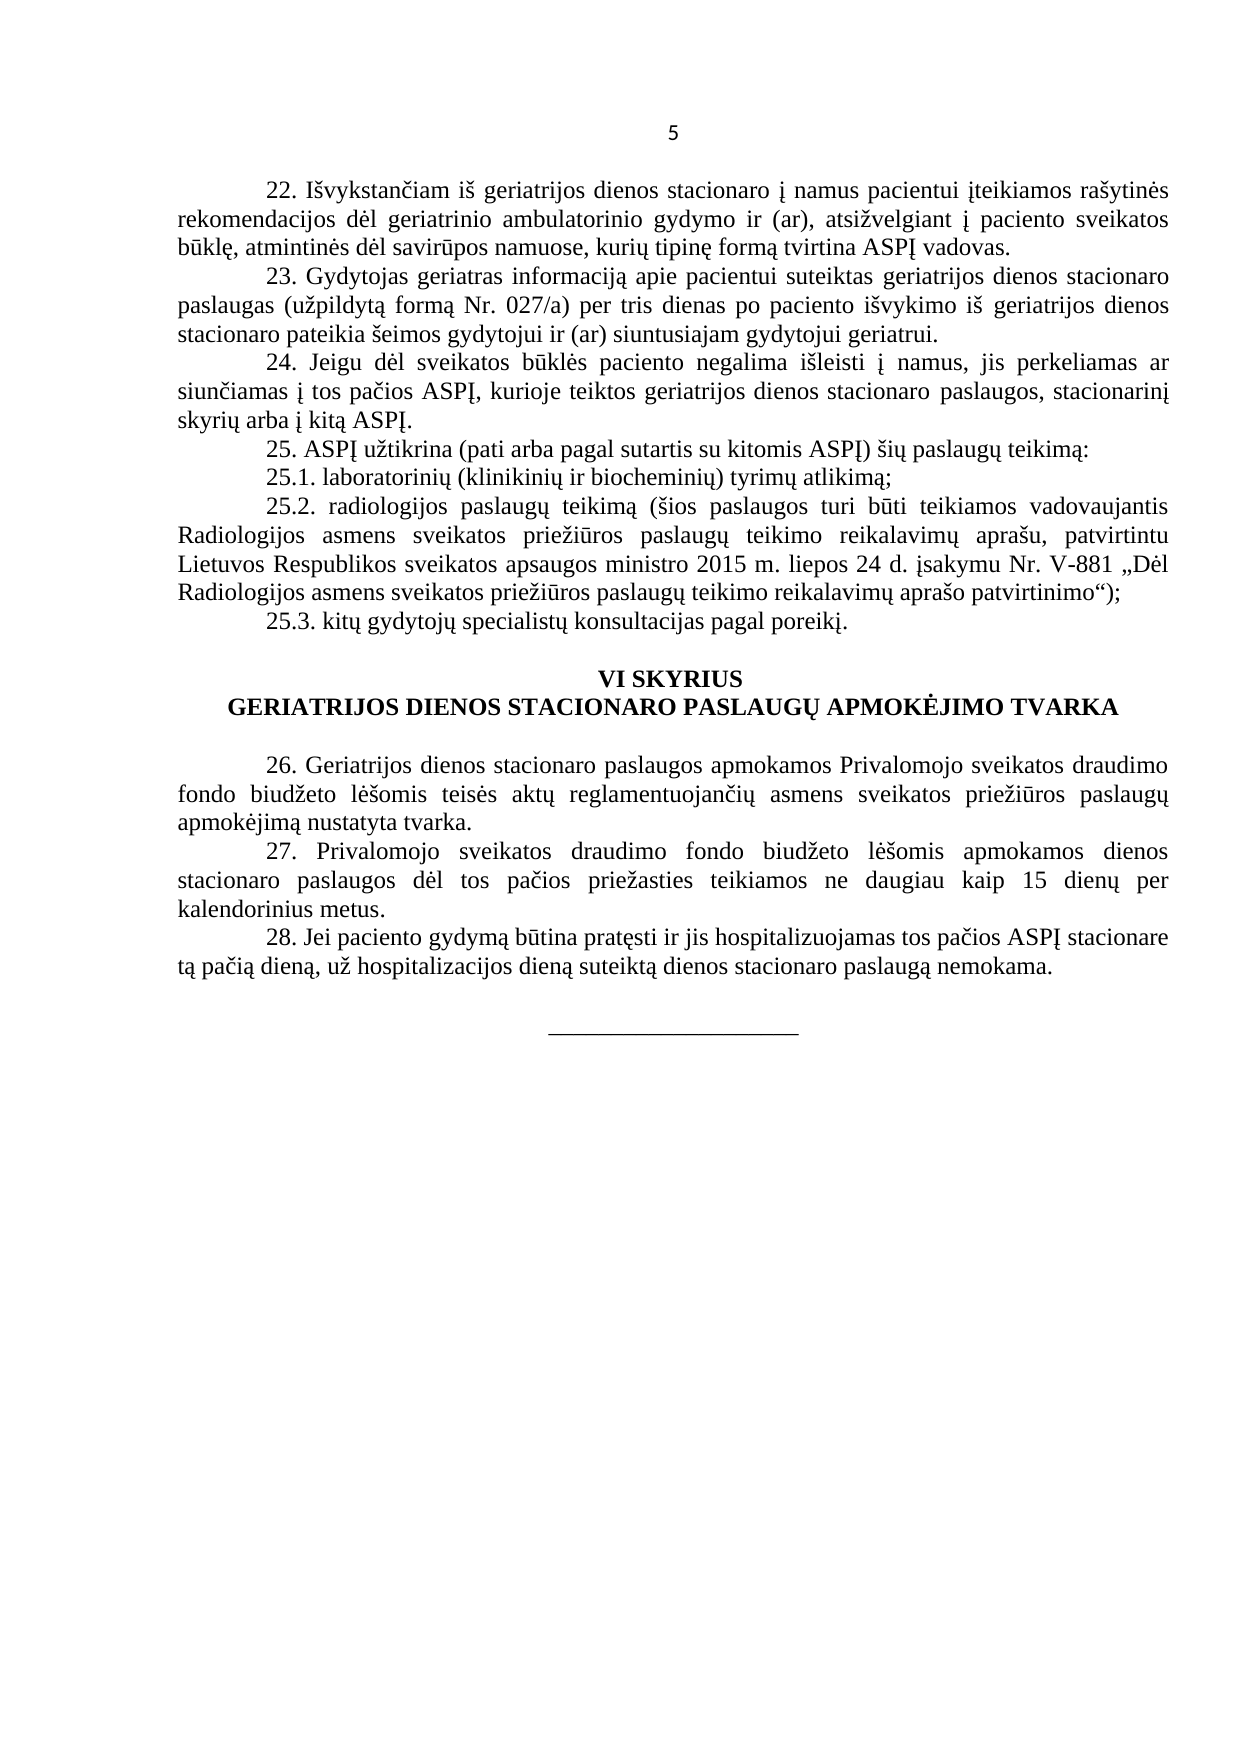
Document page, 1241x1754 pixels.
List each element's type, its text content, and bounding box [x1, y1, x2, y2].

text ____________________ [177, 1009, 1169, 1037]
text VI SKYRIUS [177, 664, 1169, 692]
text 24. Jeigu dėl sveikatos būklės paciento negalima išleisti į namus, jis perkeliamas ar siunčiamas į tos pačios ASPĮ, kurioje teiktos geriatrijos dienos stacionaro paslaugos, stacionarinį skyrių arba į kitą ASPĮ. [177, 347, 1169, 434]
text 28. Jei paciento gydymą būtina pratęsti ir jis hospitalizuojamas tos pačios ASPĮ stacionare tą pačią dieną, už hospitalizacijos dieną suteiktą dienos stacionaro paslaugą nemokama. [177, 922, 1169, 980]
text 22. Išvykstančiam iš geriatrijos dienos stacionaro į namus pacientui įteikiamos rašytinės rekomendacijos dėl geriatrinio ambulatorinio gydymo ir (ar), atsižvelgiant į paciento sveikatos būklę, atmintinės dėl savirūpos namuose, kurių tipinę formą tvirtina ASPĮ vadovas. [177, 175, 1169, 261]
text 23. Gydytojas geriatras informaciją apie pacientui suteiktas geriatrijos dienos stacionaro paslaugas (užpildytą formą Nr. 027/a) per tris dienas po paciento išvykimo iš geriatrijos dienos stacionaro pateikia šeimos gydytojui ir (ar) siuntusiajam gydytojui geriatrui. [177, 261, 1169, 347]
text 27. Privalomojo sveikatos draudimo fondo biudžeto lėšomis apmokamos dienos stacionaro paslaugos dėl tos pačios priežasties teikiamos ne daugiau kaip 15 dienų per kalendorinius metus. [177, 836, 1169, 922]
text 25.3. kitų gydytojų specialistų konsultacijas pagal poreikį. [177, 606, 1169, 635]
text 26. Geriatrijos dienos stacionaro paslaugos apmokamos Privalomojo sveikatos draudimo fondo biudžeto lėšomis teisės aktų reglamentuojančių asmens sveikatos priežiūros paslaugų apmokėjimą nustatyta tvarka. [177, 750, 1169, 836]
text 25.2. radiologijos paslaugų teikimą (šios paslaugos turi būti teikiamos vadovaujantis Radiologijos asmens sveikatos priežiūros paslaugų teikimo reikalavimų aprašu, patvirtintu Lietuvos Respublikos sveikatos apsaugos ministro 2015 m. liepos 24 d. įsakymu Nr. V-881 „Dėl Radiologijos asmens sveikatos priežiūros paslaugų teikimo reikalavimų aprašo patvirtinimo“); [177, 491, 1169, 606]
text 25.1. laboratorinių (klinikinių ir biocheminių) tyrimų atlikimą; [177, 462, 1169, 491]
text GERIATRIJOS DIENOS STACIONARO PASLAUGŲ APMOKĖJIMO TVARKA [177, 692, 1169, 721]
text 25. ASPĮ užtikrina (pati arba pagal sutartis su kitomis ASPĮ) šių paslaugų teikimą: [177, 434, 1169, 462]
